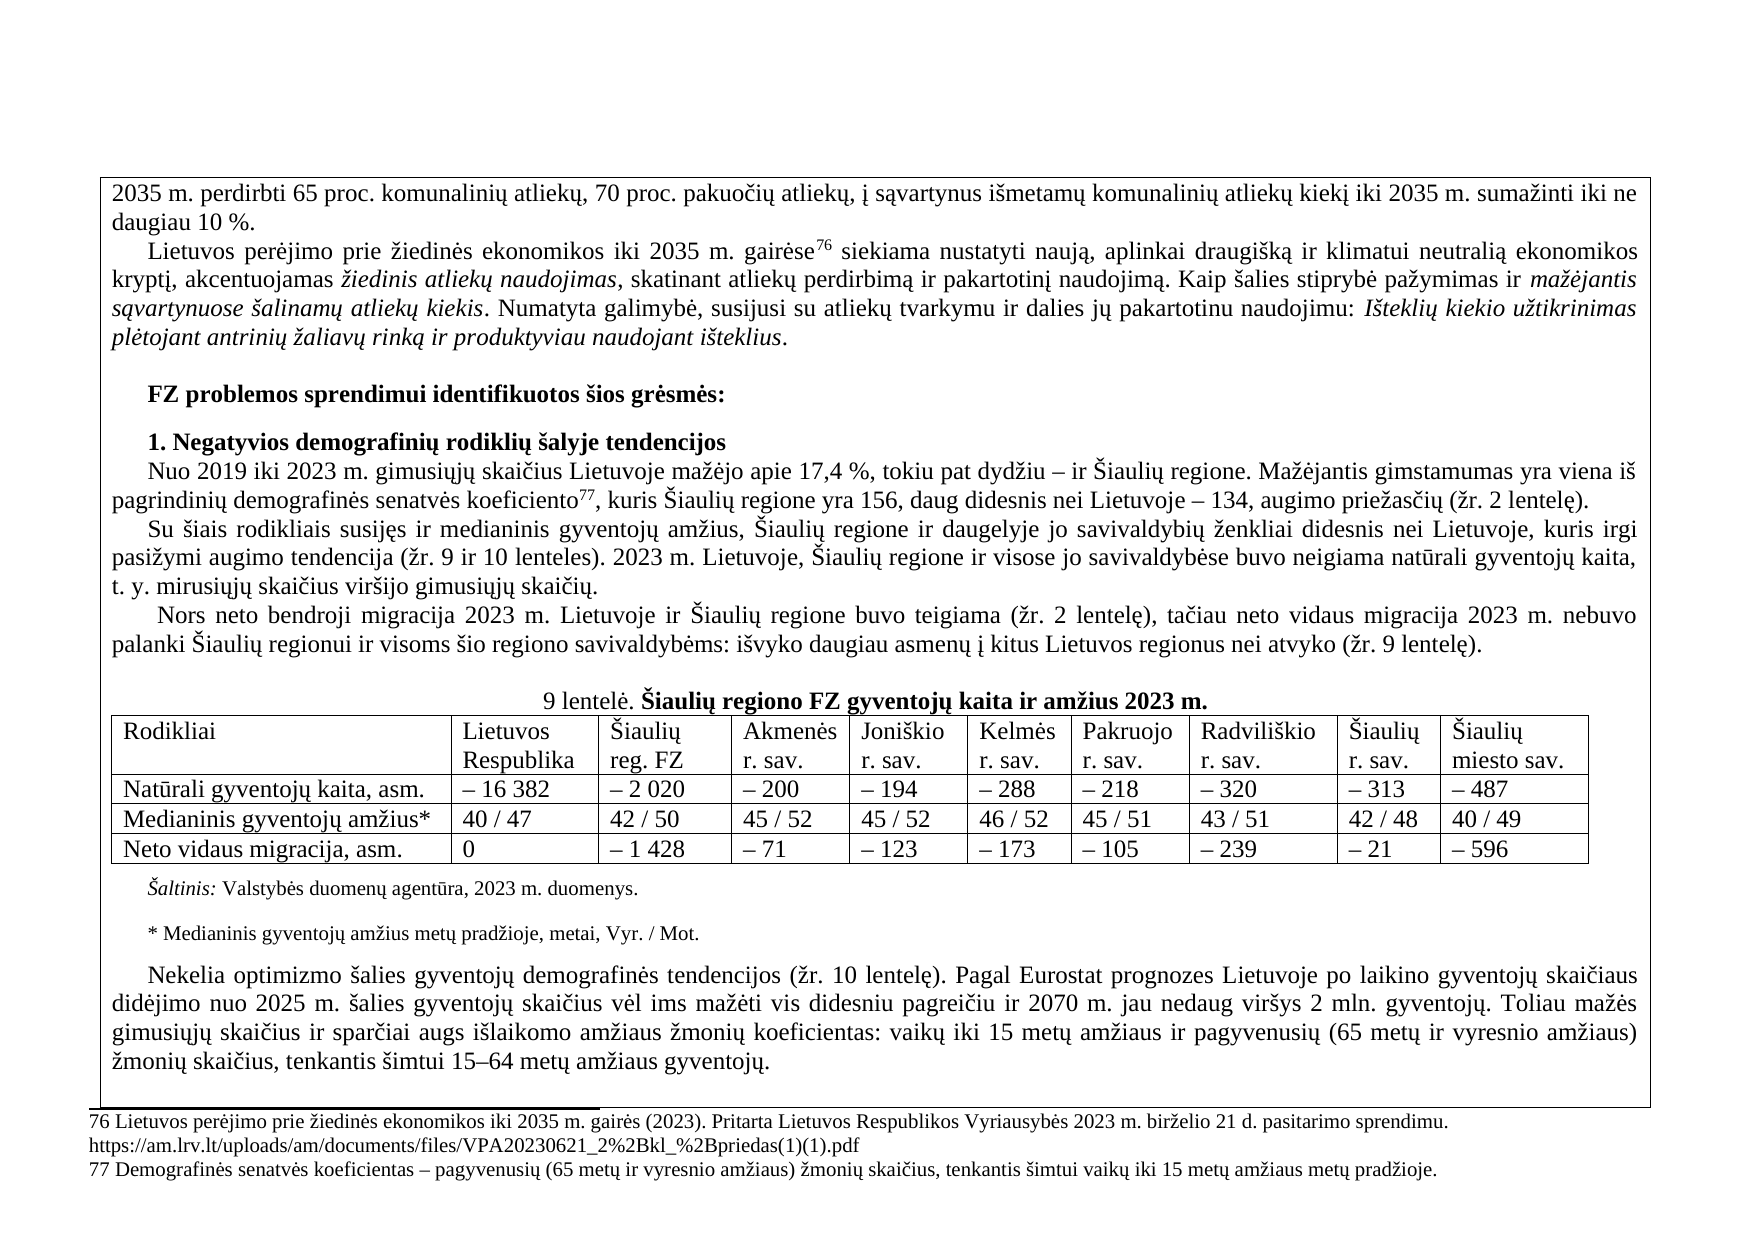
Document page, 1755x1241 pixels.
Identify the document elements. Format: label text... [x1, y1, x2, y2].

table_cell 45 / 52 [850, 804, 967, 833]
table_cell 42 / 50 [599, 804, 731, 833]
table_cell Medianinis gyventojų amžius* [112, 804, 451, 833]
table_header Lietuvos Respublika [452, 716, 598, 773]
table_cell Neto vidaus migracija, asm. [112, 834, 451, 863]
table_cell – 218 [1072, 775, 1189, 803]
table_cell – 71 [732, 834, 849, 863]
table_cell – 16 382 [452, 775, 598, 803]
table_cell 46 / 52 [968, 804, 1071, 833]
table_cell – 320 [1190, 775, 1337, 803]
table_cell – 313 [1338, 775, 1440, 803]
table_cell 45 / 51 [1072, 804, 1189, 833]
table_cell – 239 [1190, 834, 1337, 863]
table_header Akmenės r. sav. [732, 716, 849, 773]
table_header Joniškio r. sav. [850, 716, 967, 773]
table_cell – 1 428 [599, 834, 731, 863]
table_cell – 194 [850, 775, 967, 803]
table_cell – 200 [732, 775, 849, 803]
table_header Pakruojo r. sav. [1072, 716, 1189, 773]
table_header Šiaulių reg. FZ [599, 716, 731, 773]
table_cell 40 / 47 [452, 804, 598, 833]
table_cell 42 / 48 [1338, 804, 1440, 833]
table_cell 45 / 52 [732, 804, 849, 833]
table_cell – 2 020 [599, 775, 731, 803]
table_cell – 487 [1441, 775, 1588, 803]
table_cell 40 / 49 [1441, 804, 1588, 833]
table_header Šiaulių r. sav. [1338, 716, 1440, 773]
table_cell – 21 [1338, 834, 1440, 863]
table_cell – 596 [1441, 834, 1588, 863]
table_cell – 288 [968, 775, 1071, 803]
table_cell 43 / 51 [1190, 804, 1337, 833]
table_header Rodikliai [112, 716, 451, 773]
table_header Radviliškio r. sav. [1190, 716, 1337, 773]
table_cell – 123 [850, 834, 967, 863]
table_header Šiaulių miesto sav. [1441, 716, 1588, 773]
table_cell Natūrali gyventojų kaita, asm. [112, 775, 451, 803]
table_cell – 105 [1072, 834, 1189, 863]
table_cell 0 [452, 834, 598, 863]
table_header Kelmės r. sav. [968, 716, 1071, 773]
table_cell Galimybės ir grėsmės FZ problemos sprendimui identifikuotos šios galimybės: 1. Gynybos pramonės plėtra 2024 m. birželio 3 d. Ekonomikos ir inovacijų ministrė pasirašė sutartį su Vokietijos karinės pramonės milžine „Rheinmetall“, kuri į 155 mm artilerijos amunicijos gamyklą 340 hektarų ploto sklype Radviliškio rajono savivaldybėje netoli Baisogalos investuos daugiau nei 180 mln. eurų, joje turėtų būti sukurta bent 150 naujų darbo vietų. Gamyklos statybos turėtų būti pradėtos 2024 metų spalį. Gamyklai, kuri per metus turėtų pagaminti dešimtis tūkstančių šaudmenų, suteiktas didelio investicijų projekto statusas. LR Vyriausybės nuostatos skatinti investicijas į šalies saugumą ir pramonę atveria naujas galimybes FZ, panaudojant regione sukauptą pramonės patirtį. Nuo 2024 m. liepos 1 d. įsigalioja nauji reikalavimai stambiems investiciniams projektams, pagal kuriuos įmonėms bus paprasčiau gauti stambaus investicinio projekto statusą. Iki pusmečio sutrumpintas įsikūrimo terminas stambiems projektams, kurie skirti neatidėliotiniems valstybės ir saugumo poreikiams užtikrinti. Iki šiol iniciatyvos įgyvendinimo preliminarus terminas, per kurį Lietuvoje buvo įgyvendinami gynybos ir saugumo sektoriaus įmonių parengiamieji procesai, truko apie 2–2,5 metų. 2. Strateginis požiūris į turizmo sektorių ES lygiu Europos Sąjungos Tarybos išvados dėl 2030 m. Europos turizmo darbotvarkės išskirtos 4 svarbiausios turizmo ateities kryptys: tvarumas, skaitmeninimas, atsparumas ir MVĮ stiprinimas. Tvarumas. Akcentuojami darnaus vystymosi principai, apimantys ekonominį, aplinkos ir socialinį tvarumą, turizmo vietovių turimų pranašumų, susijusių su gamtos ištekliais, kultūros paveldu išnaudojimą ir gebėjimus suteikti lankytojams unikalių, autentiškų įspūdžių; skatinama „žalioji“ turizmo įmonių įskaitant SVV transformacija. Skaitmeninimas. Skatinamas duomenimis grindžiamų turizmo paslaugų plėtra ir planavimas; Skaitmeninių inovacijų diegimas, reaguojant į naujas tendencijas (pvz., virtualioji realybė, dideli duomenų rinkiniai, blokų grandinės technologijos) ir į kintančius vartotojų lūkesčius SVV ir turizmo vietovių skaitmeninimas infrastruktūros diegimui ir plėtrai, skaitmeninių gebėjimų stiprinimas. Atsparumo didinimas. Skatinamas inovacijų diegimas; mokymasis ir specialistų rengimas; saugumo ir krizių valdymo priemonių diegimas, sąveikos su vietos bendruomenėmis gerinimas. MVĮ stiprinimas. Pabrėžiama MVĮ svarba turizmo ekosistemoje, nes jos sukuria apie 64 % ES turizmo pramonės pridėtinės vertės ir jose dirba 84 % šios srities darbuotojų. 3. Augantis išteklių naudojimo efektyvumas ir stiprėjanti žiedinė ekonomika Įgyvendinant ES atliekų surinkimo ir rūšiavimo politiką daugiausia dėmesio skiriama aplinkos atžvilgiu tvariam atliekų tvarkymui. Efektyvaus išteklių naudojimo Europos planas ir žiedinės ekonomikos dokumentų rinkinys yra ES ekonomikos pertvarkymo iki 2050 m. į tvarią ekonomiką pamatas, jame apibrėžti struktūriniai ir technologiniai pokyčiai, siūlomi išteklių našumo didinimo ir ekonomikos augimo būdai. Bendras ES tikslas – iki 2035 m. perdirbti 65 proc. komunalinių atliekų, 70 proc. pakuočių atliekų, į sąvartynus išmetamų komunalinių atliekų kiekį iki 2035 m. sumažinti iki ne daugiau 10 %. Lietuvos perėjimo prie žiedinės ekonomikos iki 2035 m. gairėse siekiama nustatyti naują, aplinkai draugišką ir klimatui neutralią ekonomikos kryptį, akcentuojamas žiedinis atliekų naudojimas, skatinant atliekų perdirbimą ir pakartotinį naudojimą. Kaip šalies stiprybė pažymimas ir mažėjantis sąvartynuose šalinamų atliekų kiekis. Numatyta galimybė, susijusi su atliekų tvarkymu ir dalies jų pakartotinu naudojimu: Išteklių kiekio užtikrinimas plėtojant antrinių žaliavų rinką ir produktyviau naudojant išteklius. FZ problemos sprendimui identifikuotos šios grėsmės: 1. Negatyvios demografinių rodiklių šalyje tendencijos Nuo 2019 iki 2023 m. gimusiųjų skaičius Lietuvoje mažėjo apie 17,4 %, tokiu pat dydžiu – ir Šiaulių regione. Mažėjantis gimstamumas yra viena iš pagrindinių demografinės senatvės koeficiento, kuris Šiaulių regione yra 156, daug didesnis nei Lietuvoje – 134, augimo priežasčių (žr. 2 lentelę). Su šiais rodikliais susijęs ir medianinis gyventojų amžius, Šiaulių regione ir daugelyje jo savivaldybių ženkliai didesnis nei Lietuvoje, kuris irgi pasižymi augimo tendencija (žr. 9 ir 10 lenteles). 2023 m. Lietuvoje, Šiaulių regione ir visose jo savivaldybėse buvo neigiama natūrali gyventojų kaita, t. y. mirusiųjų skaičius viršijo gimusiųjų skaičių. Nors neto bendroji migracija 2023 m. Lietuvoje ir Šiaulių regione buvo teigiama (žr. 2 lentelę), tačiau neto vidaus migracija 2023 m. nebuvo palanki Šiaulių regionui ir visoms šio regiono savivaldybėms: išvyko daugiau asmenų į kitus Lietuvos regionus nei atvyko (žr. 9 lentelę). 9 lentelė. Šiaulių regiono FZ gyventojų kaita ir amžius 2023 m. Šaltinis: Valstybės duomenų agentūra, 2023 m. duomenys. * Medianinis gyventojų amžius metų pradžioje, metai, Vyr. / Mot. Nekelia optimizmo šalies gyventojų demografinės tendencijos (žr. 10 lentelę). Pagal Eurostat prognozes Lietuvoje po laikino gyventojų skaičiaus didėjimo nuo 2025 m. šalies gyventojų skaičius vėl ims mažėti vis didesniu pagreičiu ir 2070 m. jau nedaug viršys 2 mln. gyventojų. Toliau mažės gimusiųjų skaičius ir sparčiai augs išlaikomo amžiaus žmonių koeficientas: vaikų iki 15 metų amžiaus ir pagyvenusių (65 metų ir vyresnio amžiaus) žmonių skaičius, tenkantis šimtui 15–64 metų amžiaus gyventojų. 10 lentelė. Lietuvos Respublikos gyventojų demografinės tendencijos iki 2070 m. Šaltinis: Valstybės duomenų agentūra, 2024 m. Prognozė. Eurostat informacija. * Medianinis gyventojų amžius metų pradžioje, metai. ** Išlaikomo amžiaus žmonių koeficientas metų pradžioje, asmenys. A. Telešienės (2022) teigimu, „gyventojų skaičiaus mažėjimas nėra grėsmė pati savaime. Jei sugebėsime pakeisti infrastruktūrą, gerovės užtikrinimo sistemą, mažesnis gyventojų skaičius netaps jokia problema“. Lietuvos visuomenė sensta. Tai verčia didinti šalies socialinės apsaugos sistemos pajėgumus, keičiasi darbo rinkos struktūra: daugėja išlaikomo amžiaus pagyvenusių žmonių, lieka mažiau dirbančiųjų. Senstanti šalies visuomenė ir mažėjantis gyventojų skaičius pareikalaus priemonių ilgesniam vyresnių žmonių išlaikymui darbo rinkoje, jų verslumo skatinimui. Siekiant gerinti verslo situaciją šalyje ir Šiaulių regione teks daugiau investuoti į modernias, mažiau žmogiškųjų išteklių reikalaujančias technologijas, diegti gamybos ir valdymo inovacijas, o tai pareikalaus ir aukštesnės darbuotojų kvalifikacijos. 2. Sumažėjusi turizmo paklausa Rytų Europos regione 2014–2020 m. Europos Sąjungos fondų investicijų poveikio Lietuvos turizmo sektoriaus augimui ir plėtrai vertinimo ataskaitoje (toliau – Vertinimo ataskaita) teigiama, kad „nors 2022 m. turizmo atsigavimas daugelyje šalių viršijo lūkesčius, ekonomikos nuosmukis dėl Rusijos agresijos prieš Ukrainą ir pasikeitęs ekonominis ir geopolitinis kontekstas atneša naujų iššūkių ir mažina sektoriaus atsigavimo perspektyvas su Ukraina ir Baltarusija besiribojančiose ES šalyse“. Vakarų Europai greitai atsigaunant po COVID-19 pandemijos, Centrinėje ir Rytų Europoje pastebimi naujos geopolitinės situacijos sukelti padariniai. Turistai išskiria Rytų Europos regioną kaip nepatrauklų kelionėms. [101, 178, 1650, 1107]
table_cell – 173 [968, 834, 1071, 863]
